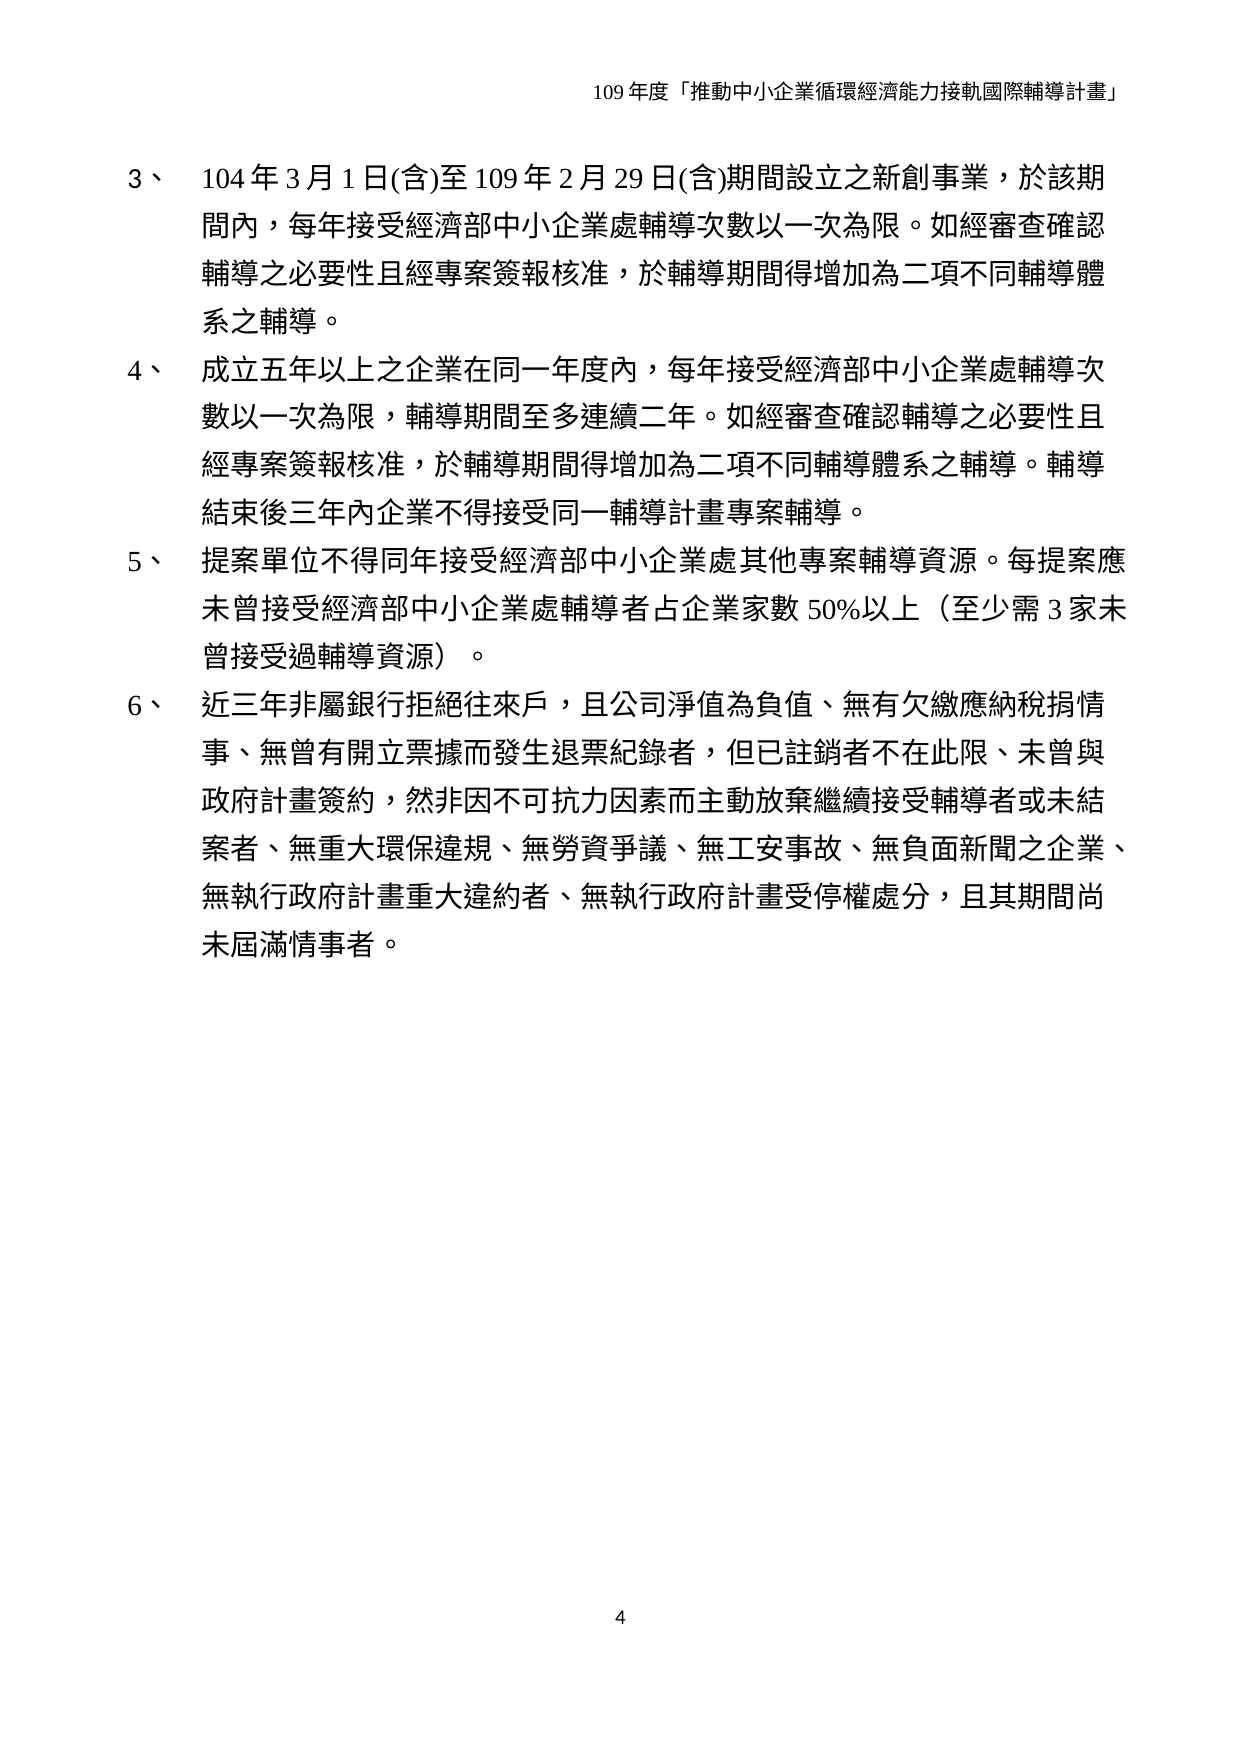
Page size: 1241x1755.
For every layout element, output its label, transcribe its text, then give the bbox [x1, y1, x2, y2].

list 提案單位不得同年接受經濟部中小企業處其他專案輔導資源。每提案應未曾接受經濟部中小企業處輔導者占企業家數50%以上（至少需3家未曾接受過輔導資源）。 [127, 533, 1128, 677]
list 成立五年以上之企業在同一年度內，每年接受經濟部中小企業處輔導次數以一次為限，輔導期間至多連續二年。如經審查確認輔導之必要性且經專案簽報核准，於輔導期間得增加為二項不同輔導體系之輔導。輔導結束後三年內企業不得接受同一輔導計畫專案輔導。 [127, 342, 1128, 533]
list 近三年非屬銀行拒絕往來戶，且公司淨值為負值、無有欠繳應納稅捐情事、無曾有開立票據而發生退票紀錄者，但已註銷者不在此限、未曾與政府計畫簽約，然非因不可抗力因素而主動放棄繼續接受輔導者或未結案者、無重大環保違規、無勞資爭議、無工安事故、無負面新聞之企業、無執行政府計畫重大違約者、無執行政府計畫受停權處分，且其期間尚未屆滿情事者。 [127, 677, 1128, 964]
list 104年3月1日(含)至109年2月29日(含)期間設立之新創事業，於該期間內，每年接受經濟部中小企業處輔導次數以一次為限。如經審查確認輔導之必要性且經專案簽報核准，於輔導期間得增加為二項不同輔導體系之輔導。 [127, 150, 1128, 342]
